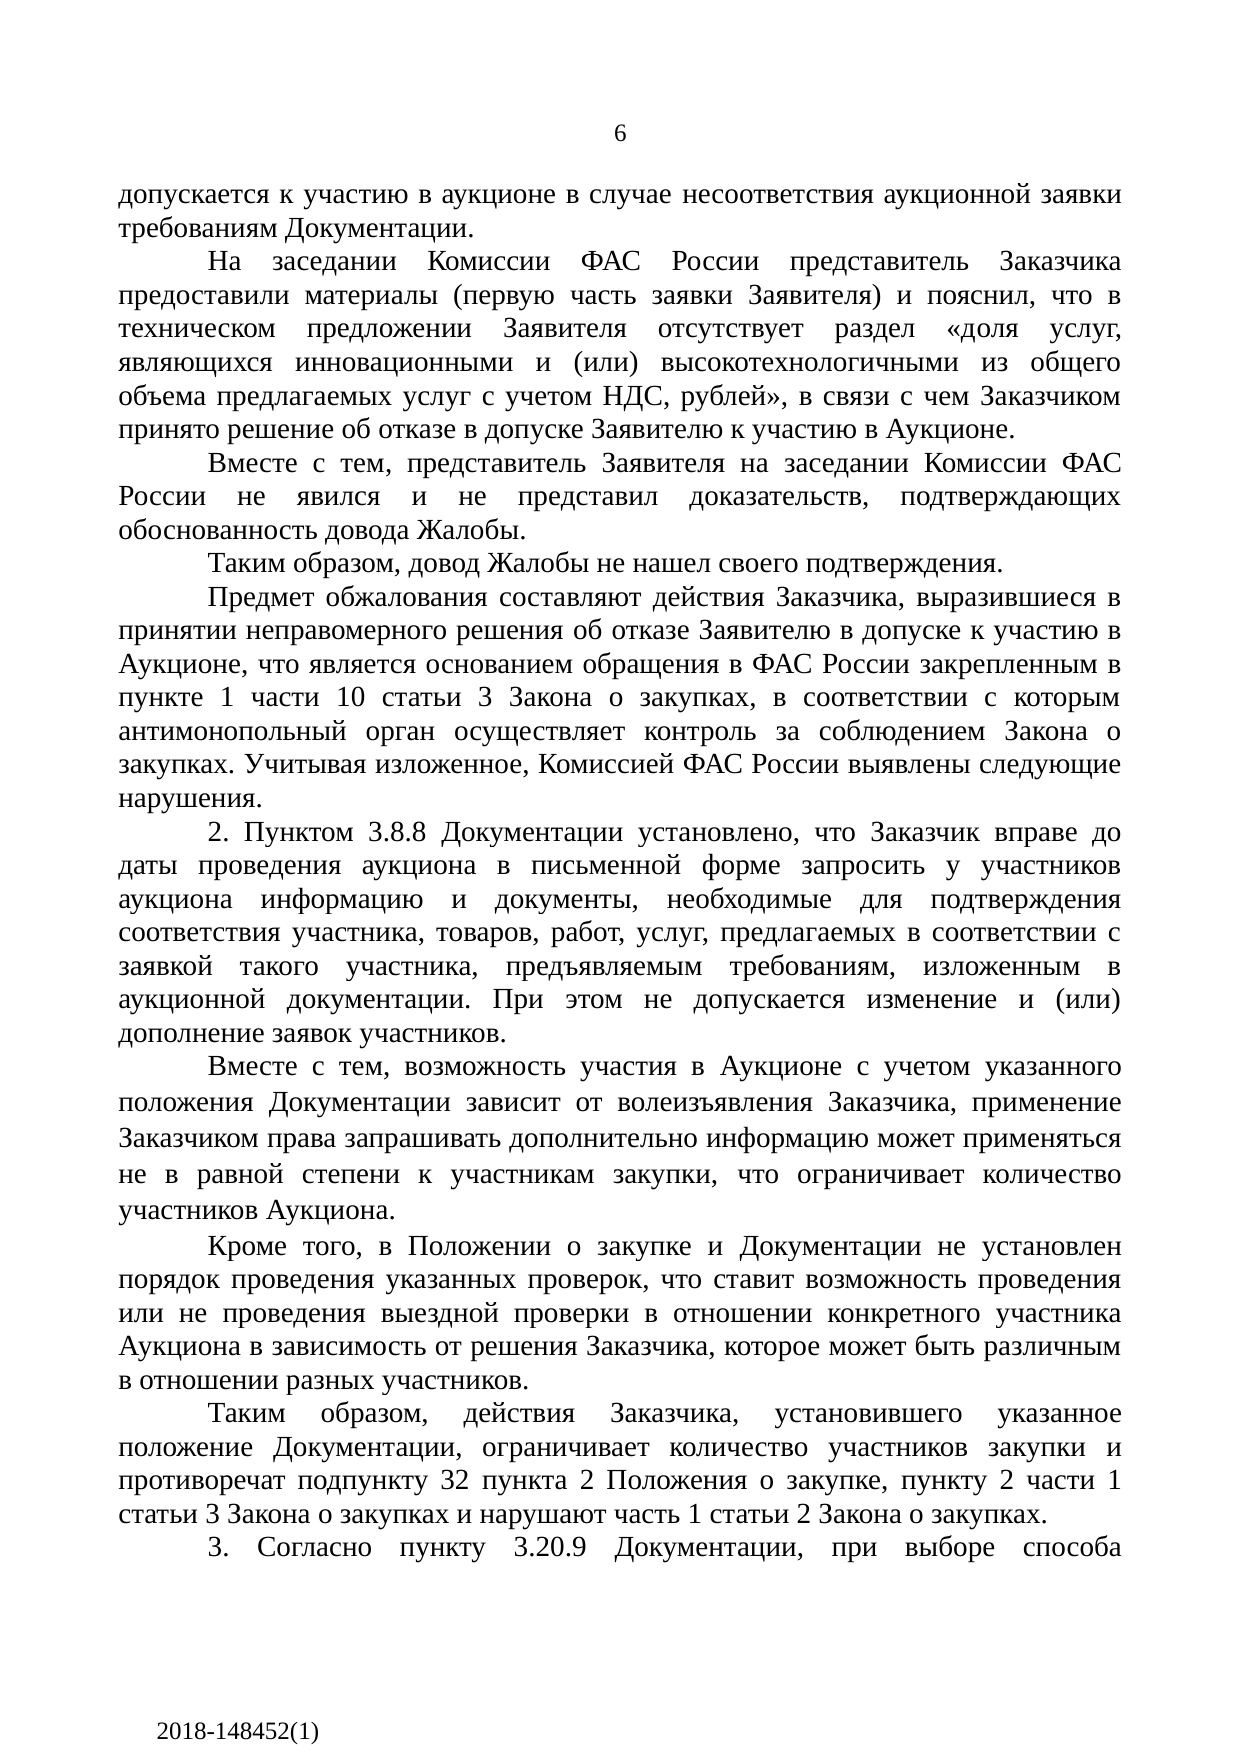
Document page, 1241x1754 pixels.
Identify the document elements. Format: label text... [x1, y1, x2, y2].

text Таким образом, действия Заказчика, установившего указанное положение Документации, ограничивает количество участников закупки и противоречат подпункту 32 пункта 2 Положения о закупке, пункту 2 части 1 статьи 3 Закона о закупках и нарушают часть 1 статьи 2 Закона о закупках. [118, 1395, 1122, 1529]
text Кроме того, в Положении о закупке и Документации не установлен порядок проведения указанных проверок, что ставит возможность проведения или не проведения выездной проверки в отношении конкретного участника Аукциона в зависимость от решения Заказчика, которое может быть различным в отношении разных участников. [118, 1228, 1122, 1395]
text Вместе с тем, представитель Заявителя на заседании Комиссии ФАС России не явился и не представил доказательств, подтверждающих обоснованность довода Жалобы. [118, 445, 1122, 545]
text Таким образом, довод Жалобы не нашел своего подтверждения. [118, 545, 1122, 579]
text допускается к участию в аукционе в случае несоответствия аукционной заявки требованиям Документации. [118, 176, 1122, 243]
text 2. Пунктом 3.8.8 Документации установлено, что Заказчик вправе до даты проведения аукциона в письменной форме запросить у участников аукциона информацию и документы, необходимые для подтверждения соответствия участника, товаров, работ, услуг, предлагаемых в соответствии с заявкой такого участника, предъявляемым требованиям, изложенным в аукционной документации. При этом не допускается изменение и (или) дополнение заявок участников. [118, 814, 1122, 1048]
text Вместе с тем, возможность участия в Аукционе с учетом указанного положения Документации зависит от волеизъявления Заказчика, применение Заказчиком права запрашивать дополнительно информацию может применяться не в равной степени к участникам закупки, что ограничивает количество участников Аукциона. [118, 1048, 1122, 1225]
text 3. Согласно пункту 3.20.9 Документации, при выборе способа [118, 1529, 1122, 1563]
text На заседании Комиссии ФАС России представитель Заказчика предоставили материалы (первую часть заявки Заявителя) и пояснил, что в техническом предложении Заявителя отсутствует раздел «доля услуг, являющихся инновационными и (или) высокотехнологичными из общего объема предлагаемых услуг с учетом НДС, рублей», в связи с чем Заказчиком принято решение об отказе в допуске Заявителю к участию в Аукционе. [118, 243, 1122, 445]
text Предмет обжалования составляют действия Заказчика, выразившиеся в принятии неправомерного решения об отказе Заявителю в допуске к участию в Аукционе, что является основанием обращения в ФАС России закрепленным в пункте 1 части 10 статьи 3 Закона о закупках, в соответствии с которым антимонопольный орган осуществляет контроль за соблюдением Закона о закупках. Учитывая изложенное, Комиссией ФАС России выявлены следующие нарушения. [118, 579, 1122, 814]
